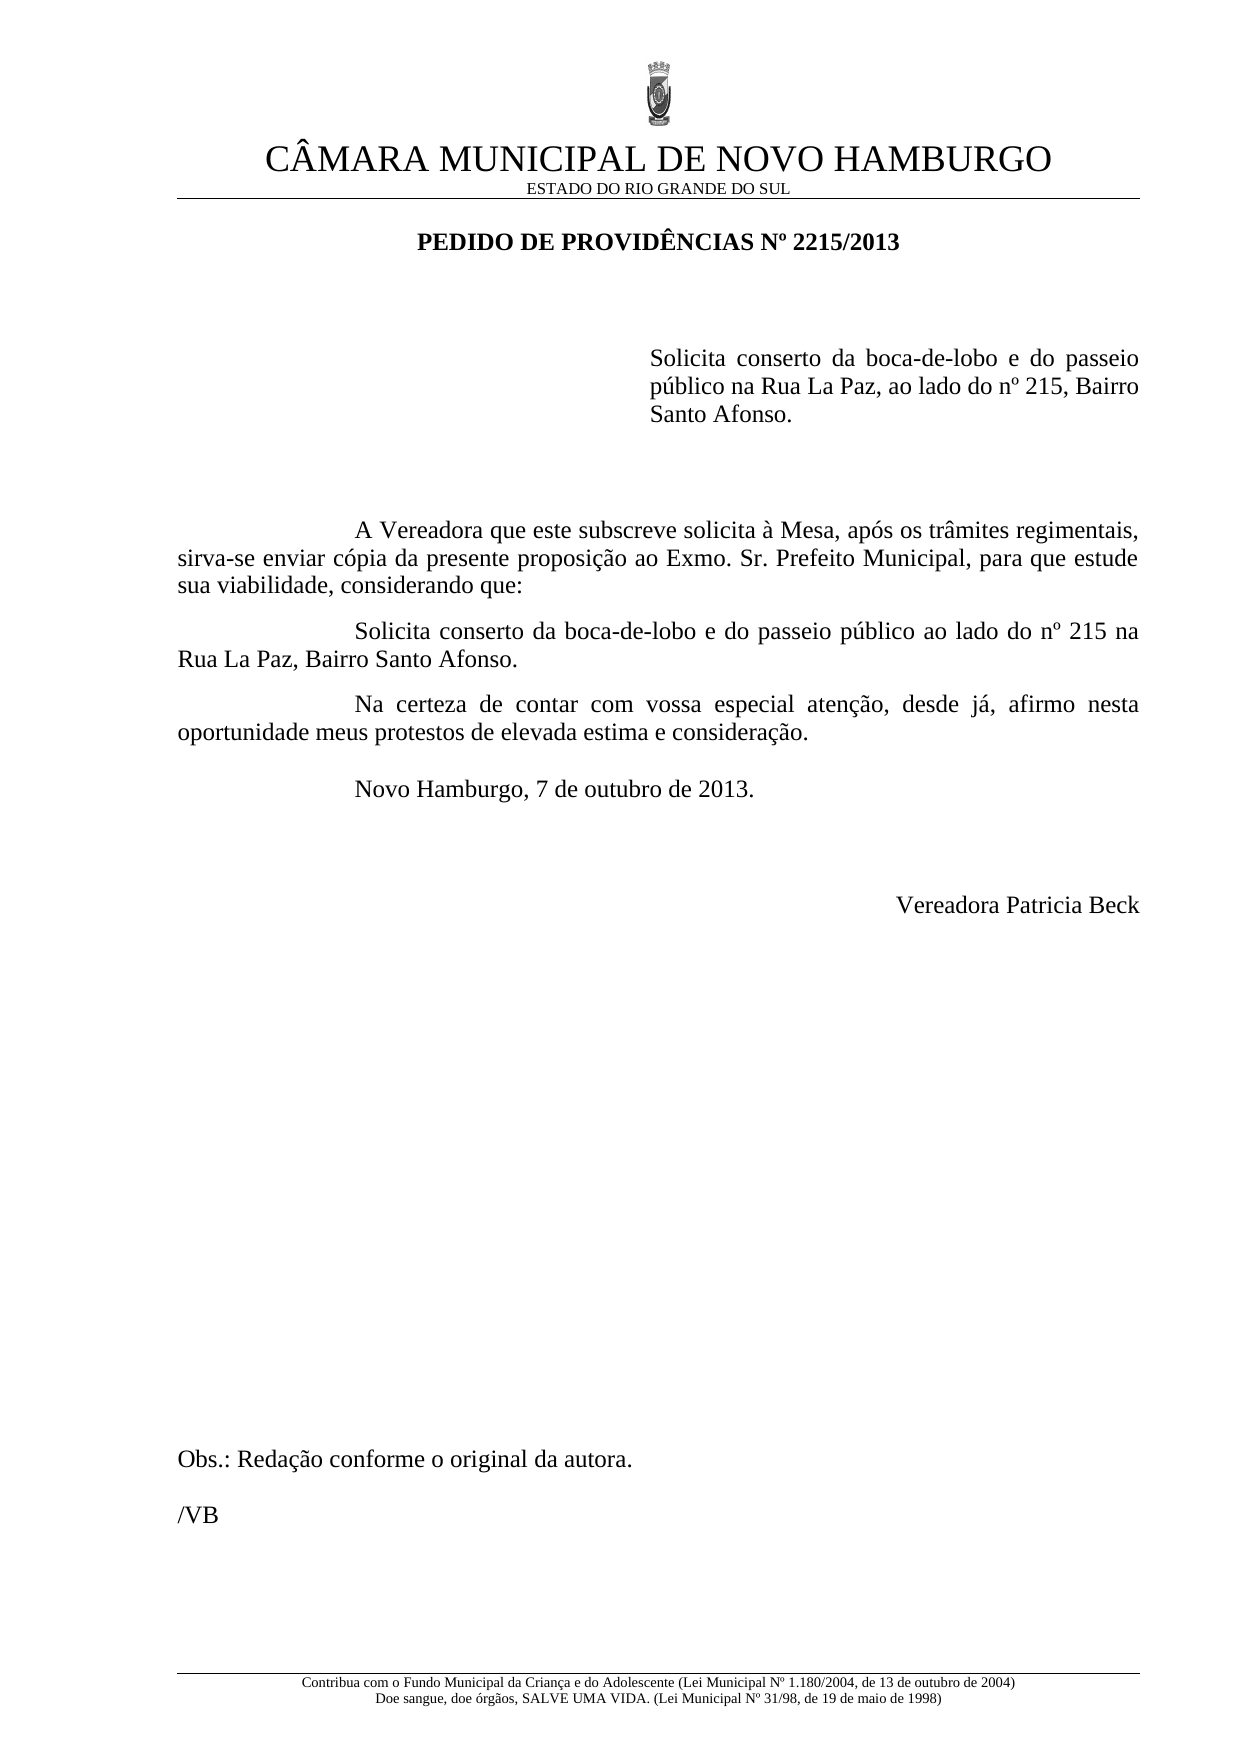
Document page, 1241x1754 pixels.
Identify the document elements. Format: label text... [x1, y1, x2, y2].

text Na certeza de contar com vossa especial atenção, desde já, afirmo nesta oportunidade meus protestos de elevada estima e consideração. [177, 690, 1140, 746]
text PEDIDO DE PROVIDÊNCIAS Nº 2215/2013 [177, 228, 1140, 256]
text Novo Hamburgo, 7 de outubro de 2013. [177, 775, 1140, 803]
text Vereadora Patricia Beck [649, 891, 1140, 919]
text Solicita conserto da boca-de-lobo e do passeio público na Rua La Paz, ao lado do nº 215, Bairro Santo Afonso. [649, 344, 1140, 428]
text A Vereadora que este subscreve solicita à Mesa, após os trâmites regimentais, sirva-se enviar cópia da presente proposição ao Exmo. Sr. Prefeito Municipal, para que estude sua viabilidade, considerando que: [177, 516, 1140, 599]
text Solicita conserto da boca-de-lobo e do passeio público ao lado do nº 215 na Rua La Paz, Bairro Santo Afonso. [177, 617, 1140, 672]
text Obs.: Redação conforme o original da autora. [177, 1446, 1140, 1473]
text /VB [177, 1501, 1140, 1529]
